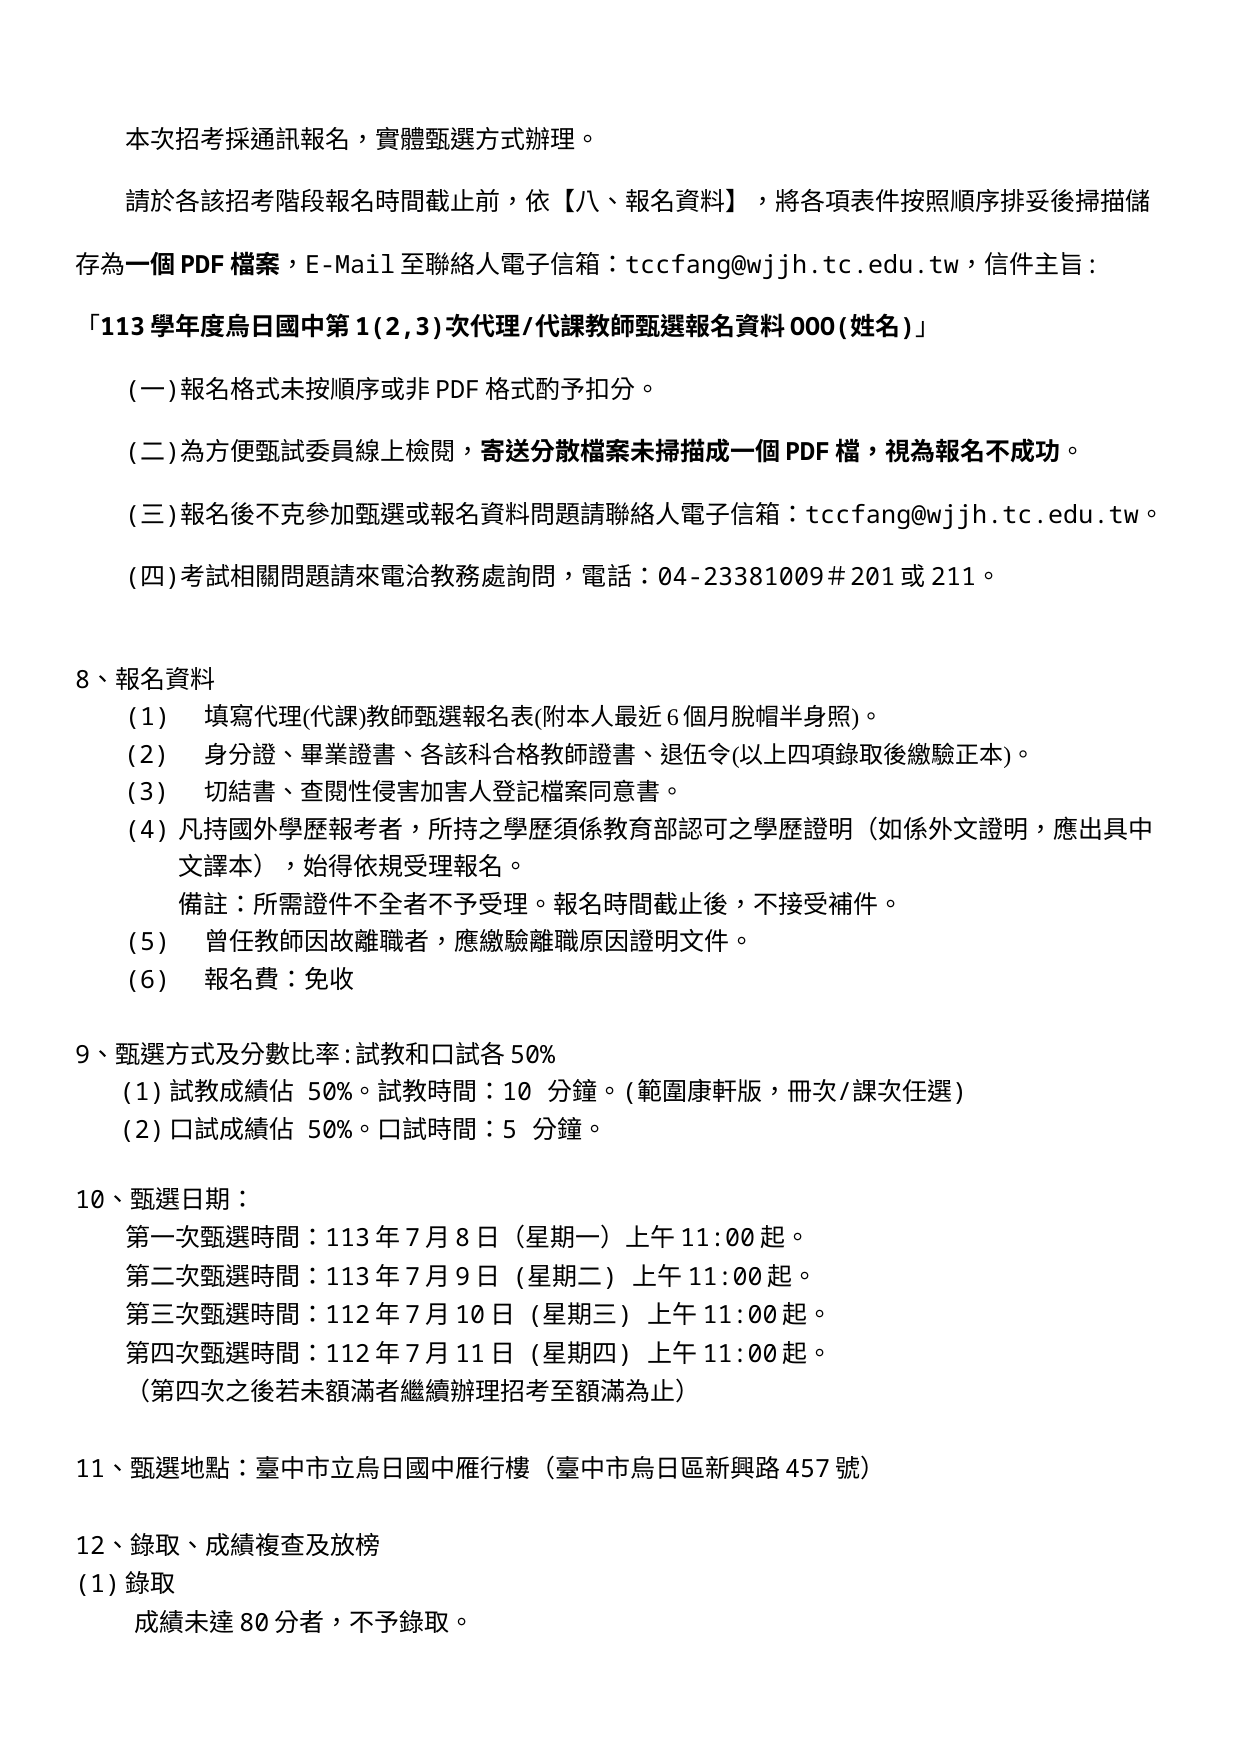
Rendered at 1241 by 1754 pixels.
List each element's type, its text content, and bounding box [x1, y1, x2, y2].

text 請於各該招考階段報名時間截止前，依【八、報名資料】，將各項表件按照順序排妥後掃描儲存為一個PDF檔案，E-Mail至聯絡人電子信箱：tccfang@wjjh.tc.edu.tw，信件主旨:「113學年度烏日國中第1(2,3)次代理/代課教師甄選報名資料OOO(姓名)」 [75, 158, 1165, 346]
list 試教成績佔 50%。試教時間：10 分鐘。(範圍康軒版，冊次/課次任選) [119, 1071, 1165, 1108]
list 錄取、成績複查及放榜 [75, 1529, 1168, 1560]
list （第四次之後若未額滿者繼續辦理招考至額滿為止） [75, 1375, 1168, 1407]
list 甄選地點：臺中市立烏日國中雁行樓（臺中市烏日區新興路457號） [75, 1452, 1168, 1483]
list 報名資料 [75, 658, 1165, 696]
text (三)報名後不克參加甄選或報名資料問題請聯絡人電子信箱：tccfang@wjjh.tc.edu.tw。 [75, 471, 1165, 533]
list 報名費：免收 [104, 958, 1165, 996]
text (二)為方便甄試委員線上檢閱，寄送分散檔案未掃描成一個PDF檔，視為報名不成功。 [75, 408, 1165, 471]
list 甄選方式及分數比率:試教和口試各50% [75, 1033, 1165, 1071]
list 錄取 [75, 1568, 1168, 1599]
list 第一次甄選時間：113年7月8日（星期一）上午11:00起。 [75, 1222, 1168, 1253]
list 第四次甄選時間：112年7月11日 (星期四) 上午11:00起。 [75, 1337, 1168, 1368]
list 切結書、查閱性侵害加害人登記檔案同意書。 [104, 771, 1165, 808]
list 身分證、畢業證書、各該科合格教師證書、退伍令(以上四項錄取後繳驗正本)。 [104, 733, 1165, 771]
list 曾任教師因故離職者，應繳驗離職原因證明文件。 [104, 921, 1165, 958]
text (一)報名格式未按順序或非PDF格式酌予扣分。 [75, 346, 1165, 408]
list 甄選日期： [75, 1183, 1168, 1214]
list 凡持國外學歷報考者，所持之學歷須係教育部認可之學歷證明（如係外文證明，應出具中文譯本），始得依規受理報名。 [124, 808, 1165, 883]
text 成績未達80分者，不予錄取。 [134, 1606, 1168, 1637]
list 填寫代理(代課)教師甄選報名表(附本人最近6個月脫帽半身照)。 [104, 696, 1165, 733]
list 口試成績佔 50%。口試時間：5 分鐘。 [119, 1108, 1165, 1146]
list 第二次甄選時間：113年7月9日 (星期二) 上午11:00起。 [75, 1260, 1168, 1291]
text (四)考試相關問題請來電洽教務處詢問，電話：04-23381009＃201或211。 [75, 533, 1165, 596]
list 第三次甄選時間：112年7月10日 (星期三) 上午11:00起。 [75, 1298, 1168, 1330]
text 備註：所需證件不全者不予受理。報名時間截止後，不接受補件。 [163, 883, 1165, 921]
text 本次招考採通訊報名，實體甄選方式辦理。 [75, 96, 1165, 158]
